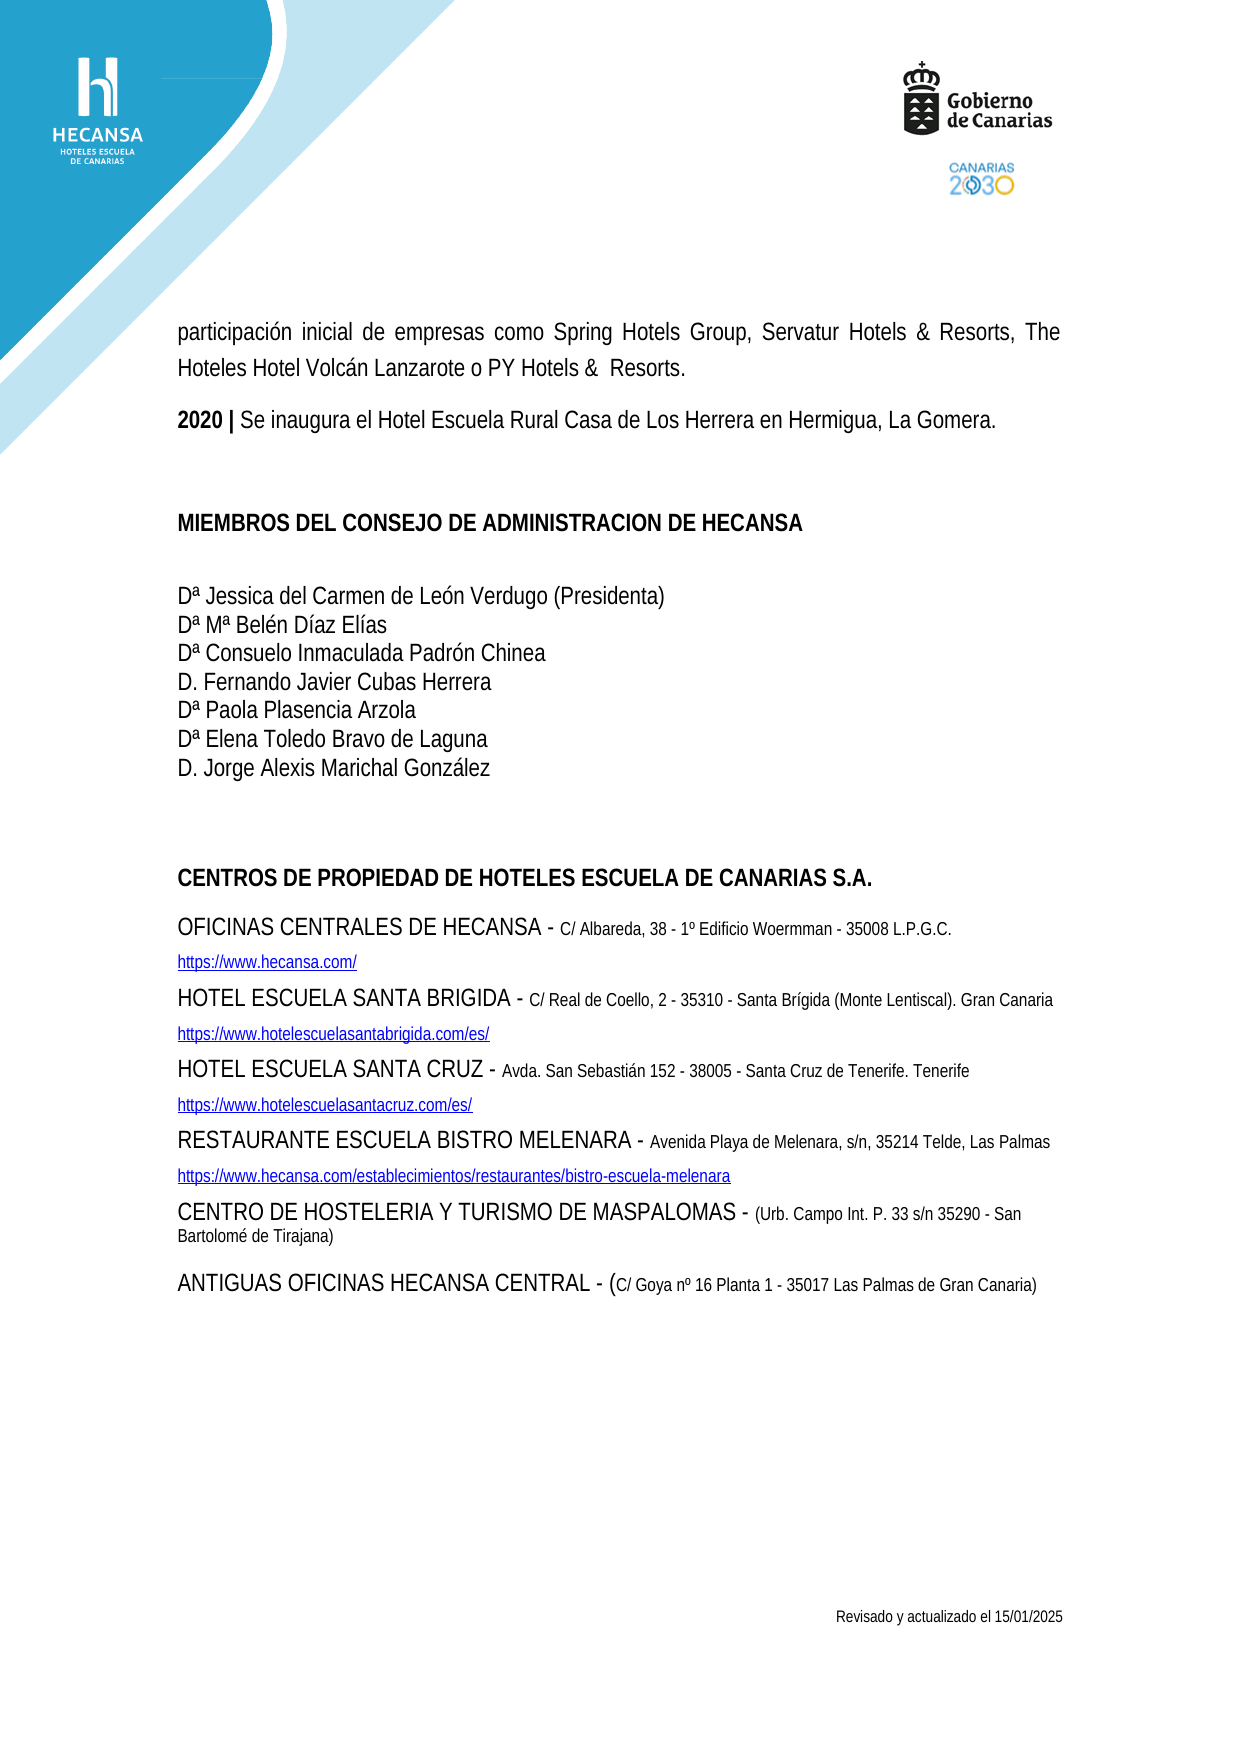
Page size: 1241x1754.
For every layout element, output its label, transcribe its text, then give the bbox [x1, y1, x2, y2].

text HOTEL ESCUELA SANTA BRIGIDA - C/ Real de Coello, 2 - 35310 - Santa Brígida (Monte Lentiscal). Gran Canaria [177, 983, 1063, 1012]
text Dª Elena Toledo Bravo de Laguna [177, 724, 1063, 753]
text participación inicial de empresas como Spring Hotels Group, Servatur Hotels & Resorts, The Hoteles Hotel Volcán Lanzarote o PY Hotels & Resorts. [177, 310, 1063, 382]
text Dª Jessica del Carmen de León Verdugo (Presidenta) [177, 581, 1063, 609]
text https://www.hotelescuelasantabrigida.com/es/ [177, 1022, 1063, 1044]
text Dª Mª Belén Díaz Elías [177, 609, 1063, 638]
text https://www.hecansa.com/establecimientos/restaurantes/bistro-escuela-melenara [177, 1164, 1063, 1186]
text https://www.hecansa.com/ [177, 951, 1063, 973]
text Dª Consuelo Inmaculada Padrón Chinea [177, 638, 1063, 667]
text Dª Paola Plasencia Arzola [177, 696, 1063, 724]
text D. Fernando Javier Cubas Herrera [177, 667, 1063, 696]
text ANTIGUAS OFICINAS HECANSA CENTRAL - (C/ Goya nº 16 Planta 1 - 35017 Las Palmas de Gran Canaria) [177, 1268, 1063, 1296]
text CENTRO DE HOSTELERIA Y TURISMO DE MASPALOMAS - (Urb. Campo Int. P. 33 s/n 35290 - San Bartolomé de Tirajana) [177, 1197, 1063, 1247]
text HOTEL ESCUELA SANTA CRUZ - Avda. San Sebastián 152 - 38005 - Santa Cruz de Tenerife. Tenerife [177, 1054, 1063, 1083]
text MIEMBROS DEL CONSEJO DE ADMINISTRACION DE HECANSA [177, 501, 1063, 537]
text CENTROS DE PROPIEDAD DE HOTELES ESCUELA DE CANARIAS S.A. [177, 863, 1063, 892]
text OFICINAS CENTRALES DE HECANSA - C/ Albareda, 38 - 1º Edificio Woermman - 35008 L.P.G.C. [177, 912, 1063, 941]
text https://www.hotelescuelasantacruz.com/es/ [177, 1093, 1063, 1115]
text 2020 | Se inaugura el Hotel Escuela Rural Casa de Los Herrera en Hermigua, La Gomera. [177, 398, 1063, 433]
text RESTAURANTE ESCUELA BISTRO MELENARA - Avenida Playa de Melenara, s/n, 35214 Telde, Las Palmas [177, 1126, 1063, 1154]
text D. Jorge Alexis Marichal González [177, 753, 1063, 781]
